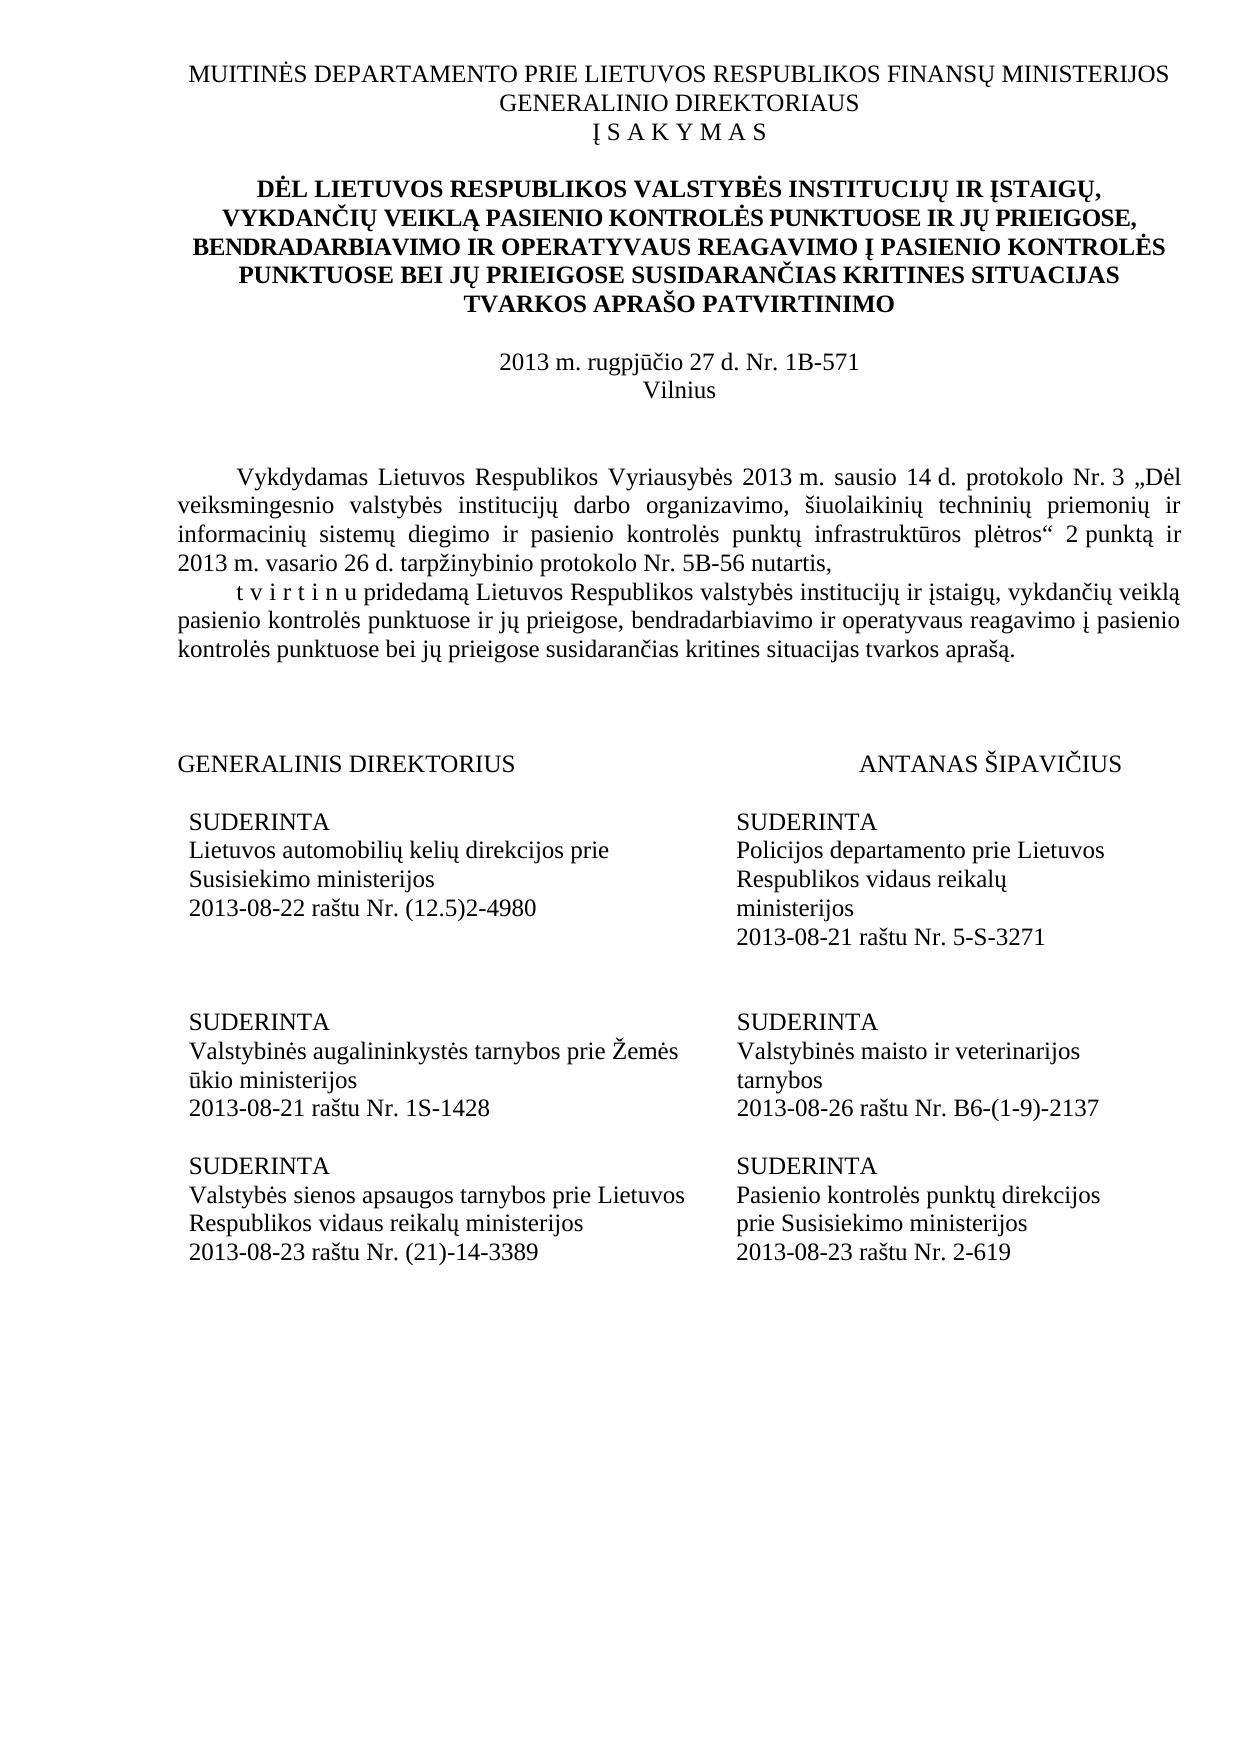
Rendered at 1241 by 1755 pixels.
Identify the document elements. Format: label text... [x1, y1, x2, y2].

table_header SUDERINTA Lietuvos automobilių kelių direkcijos prie Susisiekimo ministerijos 2013-08-22 raštu Nr. (12.5)2-4980 [177, 807, 725, 978]
text t v i r t i n u pridedamą Lietuvos Respublikos valstybės institucijų ir įstaigų, vykdančių veiklą pasienio kontrolės punktuose ir jų prieigose, bendradarbiavimo ir operatyvaus reagavimo į pasienio kontrolės punktuose bei jų prieigose susidarančias kritines situacijas tvarkos aprašą. [177, 577, 1181, 663]
text MUITINĖS DEPARTAMENTO PRIE LIETUVOS RESPUBLIKOS FINANSŲ MINISTERIJOS GENERALINIO DIREKTORIAUS [177, 59, 1181, 117]
table_header SUDERINTA Pasienio kontrolės punktų direkcijos prie Susisiekimo ministerijos 2013-08-23 raštu Nr. 2-619 [725, 1151, 1122, 1295]
text DĖL LIETUVOS RESPUBLIKOS VALSTYBĖS INSTITUCIJŲ IR ĮSTAIGŲ, VYKDANČIŲ VEIKLĄ PASIENIO KONTROLĖS PUNKTUOSE IR JŲ PRIEIGOSE, BENDRADARBIAVIMO IR OPERATYVAUS REAGAVIMO Į PASIENIO KONTROLĖS PUNKTUOSE BEI JŲ PRIEIGOSE SUSIDARANČIAS KRITINES SITUACIJAS TVARKOS APRAŠo PATVIRTINIMO [177, 174, 1181, 318]
text 2013 m. rugpjūčio 27 d. Nr. 1B-571 [177, 347, 1181, 375]
text Vilnius [177, 375, 1181, 404]
table_header SUDERINTA Valstybinės augalininkystės tarnybos prie Žemės ūkio ministerijos 2013-08-21 raštu Nr. 1S-1428 [177, 1007, 725, 1122]
text Vykdydamas Lietuvos Respublikos Vyriausybės 2013 m. sausio 14 d. protokolo Nr. 3 „Dėl veiksmingesnio valstybės institucijų darbo organizavimo, šiuolaikinių techninių priemonių ir informacinių sistemų diegimo ir pasienio kontrolės punktų infrastruktūros plėtros“ 2 punktą ir 2013 m. vasario 26 d. tarpžinybinio protokolo Nr. 5B-56 nutartis, [177, 462, 1181, 577]
table_header SUDERINTA Valstybinės maisto ir veterinarijos tarnybos 2013-08-26 raštu Nr. B6-(1-9)-2137 [725, 1007, 1122, 1122]
table_header SUDERINTA Policijos departamento prie Lietuvos Respublikos vidaus reikalų ministerijos 2013-08-21 raštu Nr. 5-S-3271 [725, 807, 1122, 978]
text Į S A K Y M A S [177, 117, 1181, 145]
text Generalinis direktorius Antanas Šipavičius [177, 749, 1181, 778]
table_header SUDERINTA Valstybės sienos apsaugos tarnybos prie Lietuvos Respublikos vidaus reikalų ministerijos 2013-08-23 raštu Nr. (21)-14-3389 [177, 1151, 725, 1295]
